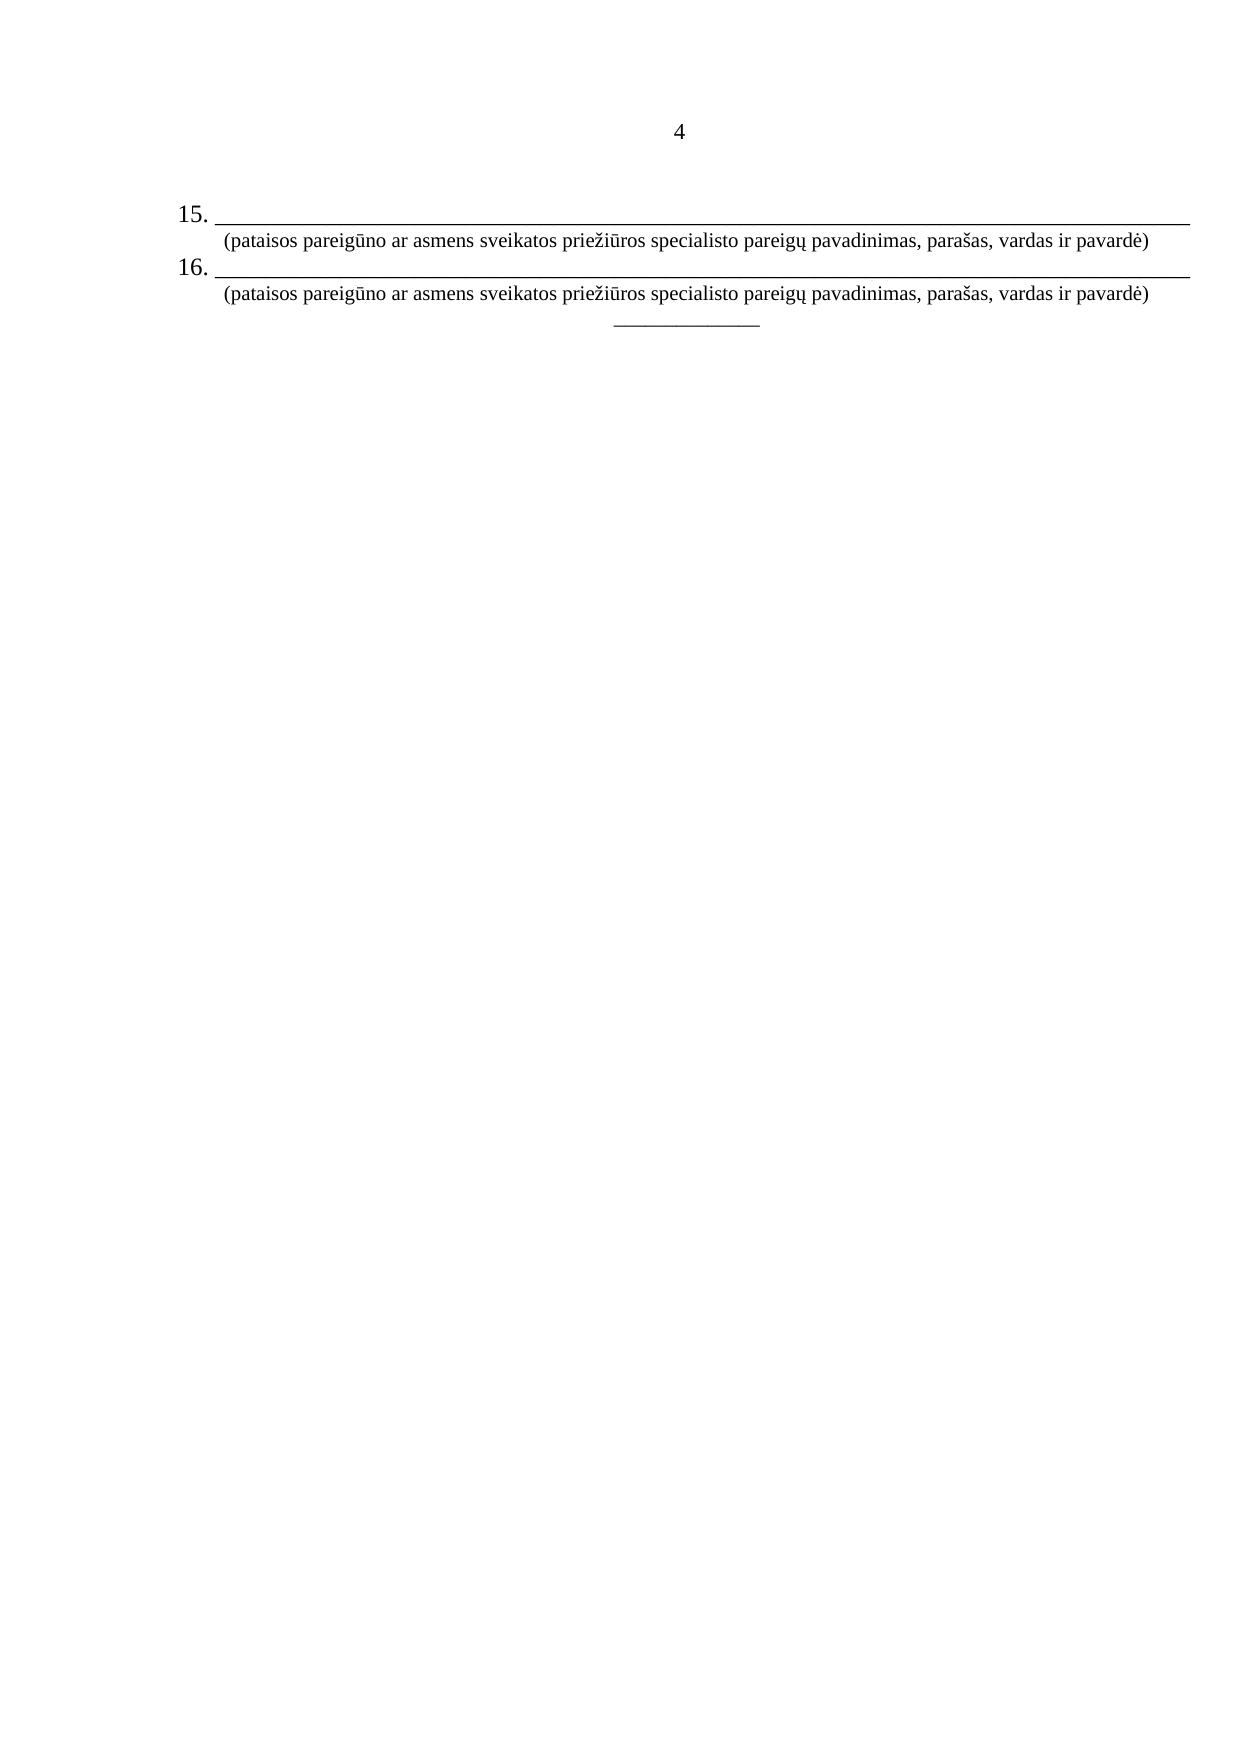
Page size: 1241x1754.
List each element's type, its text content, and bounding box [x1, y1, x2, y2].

text ______________ [177, 305, 1196, 329]
text 15. ______________________________________________________________________________ [177, 199, 1196, 228]
text 16. ______________________________________________________________________________ [177, 252, 1196, 281]
text (pataisos pareigūno ar asmens sveikatos priežiūros specialisto pareigų pavadinimas, parašas, vardas ir pavardė) [177, 281, 1196, 305]
text (pataisos pareigūno ar asmens sveikatos priežiūros specialisto pareigų pavadinimas, parašas, vardas ir pavardė) [177, 228, 1196, 252]
